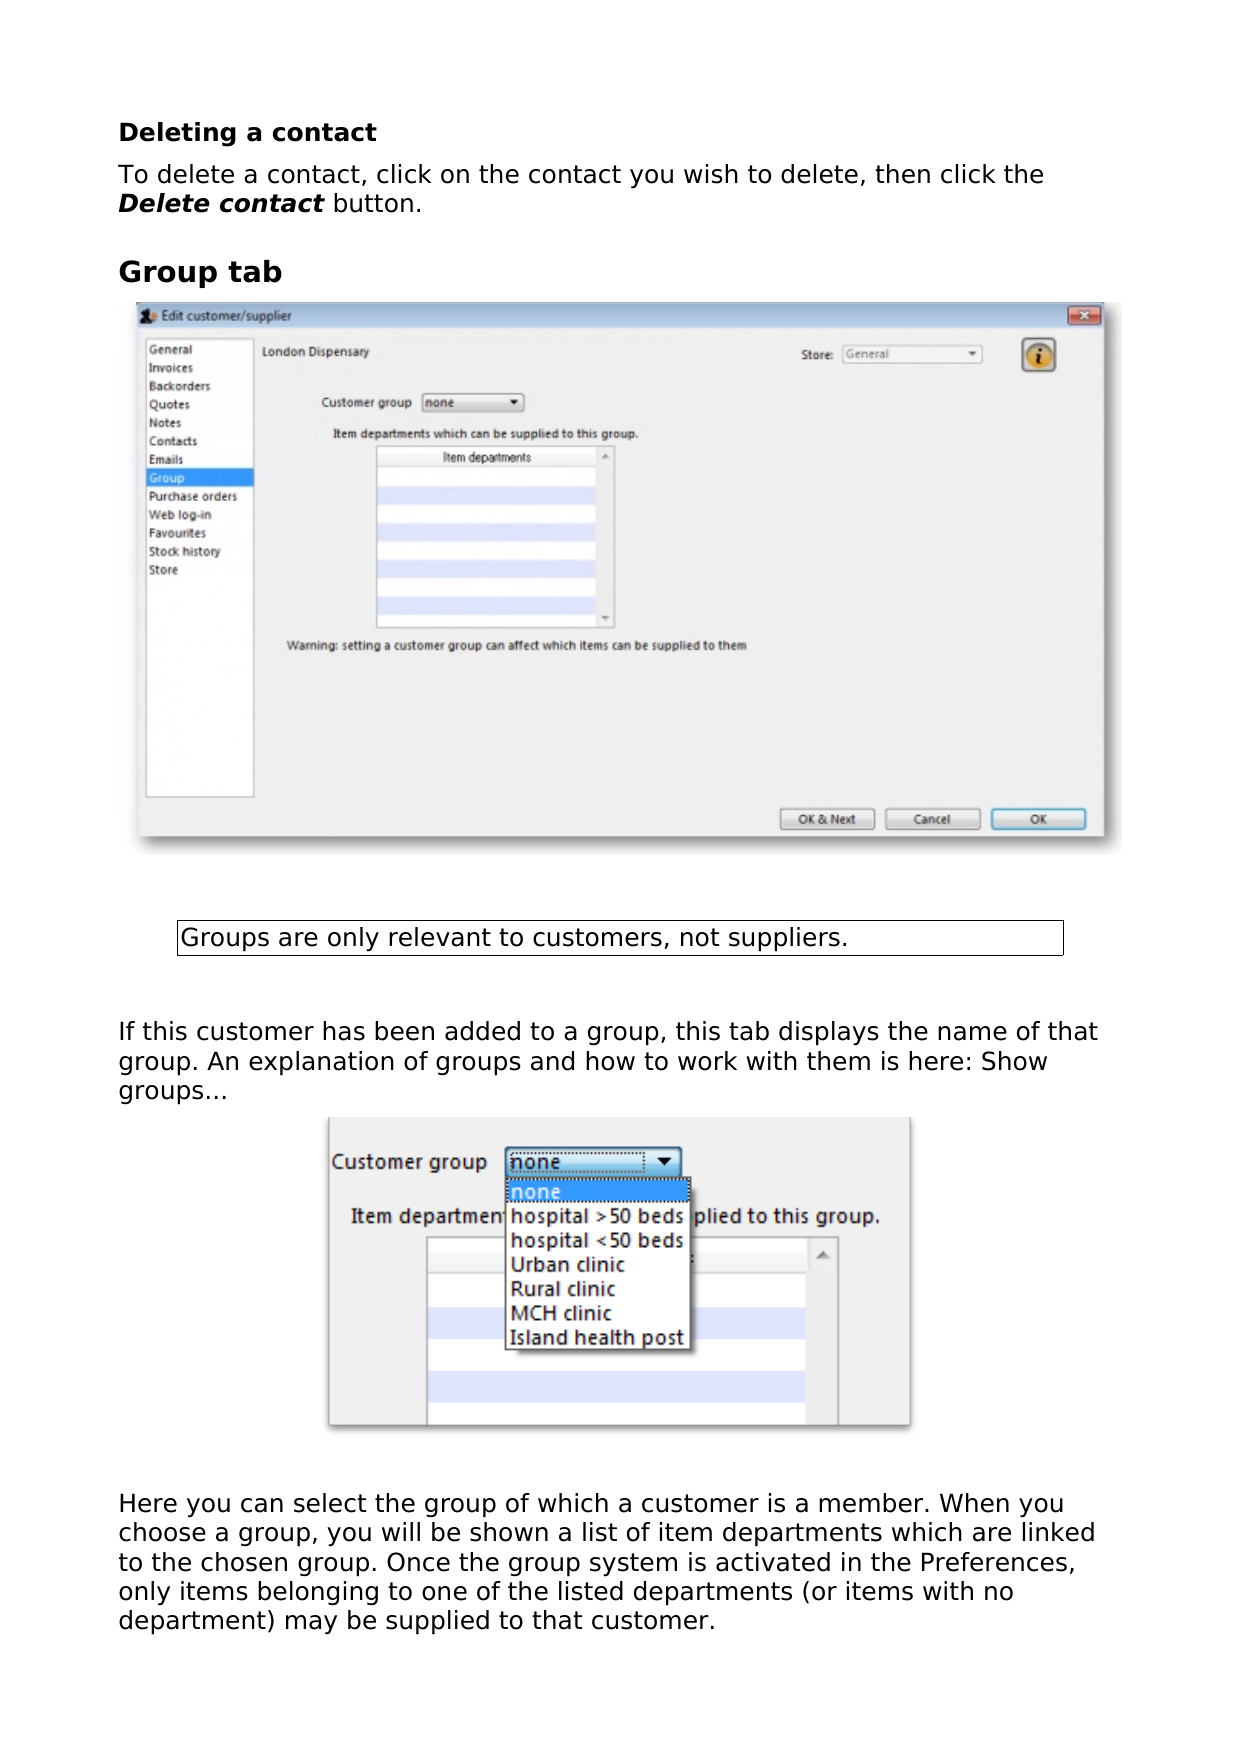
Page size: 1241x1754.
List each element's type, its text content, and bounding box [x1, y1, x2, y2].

picture [118, 302, 1123, 855]
text Here you can select the group of which a customer is a member. When you choose a group, you will be shown a list of item departments which are linked to the chosen group. Once the group system is activated in the Preferences, only items belonging to one of the listed departments (or items with no department) may be supplied to that customer. [118, 1489, 1122, 1635]
table_header Groups are only relevant to customers, not suppliers. [178, 921, 1063, 955]
subtitle Group tab [118, 256, 1122, 289]
picture [307, 1117, 933, 1448]
text If this customer has been added to a group, this tab displays the name of that group. An explanation of groups and how to work with them is here: Show groups... [118, 1018, 1122, 1105]
text To delete a contact, click on the contact you wish to delete, then click the Delete contact button. [118, 160, 1122, 218]
subtitle Deleting a contact [118, 118, 1122, 147]
